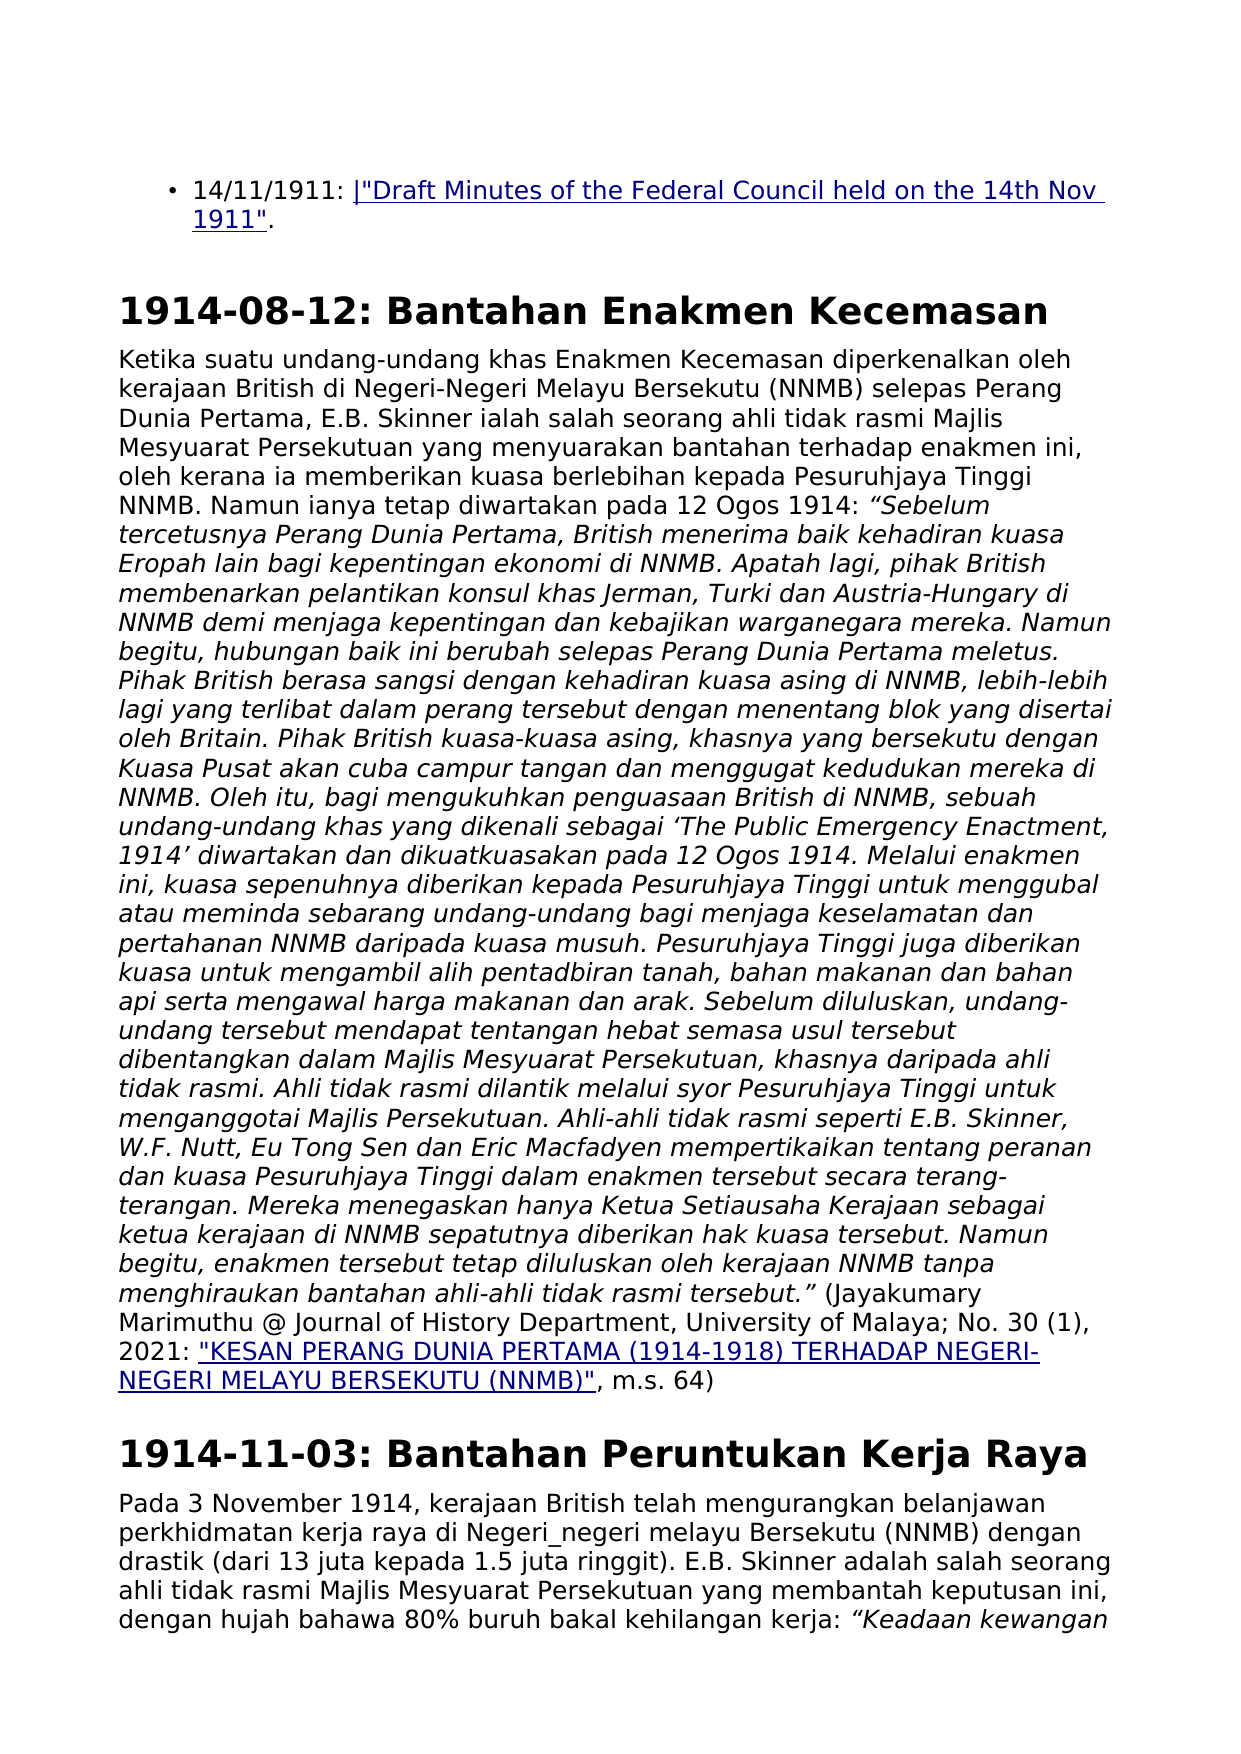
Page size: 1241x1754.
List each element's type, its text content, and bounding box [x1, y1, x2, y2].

text Pada 3 November 1914, kerajaan British telah mengurangkan belanjawan perkhidmatan kerja raya di Negeri_negeri melayu Bersekutu (NNMB) dengan drastik (dari 13 juta kepada 1.5 juta ringgit). E.B. Skinner adalah salah seorang ahli tidak rasmi Majlis Mesyuarat Persekutuan yang membantah keputusan ini, dengan hujah bahawa 80% buruh bakal kehilangan kerja: “Keadaan kewangan [118, 1489, 1122, 1635]
subtitle 1914-11-03: Bantahan Peruntukan Kerja Raya [118, 1433, 1122, 1477]
subtitle 1914-08-12: Bantahan Enakmen Kecemasan [118, 289, 1122, 333]
text Ketika suatu undang-undang khas Enakmen Kecemasan diperkenalkan oleh kerajaan British di Negeri-Negeri Melayu Bersekutu (NNMB) selepas Perang Dunia Pertama, E.B. Skinner ialah salah seorang ahli tidak rasmi Majlis Mesyuarat Persekutuan yang menyuarakan bantahan terhadap enakmen ini, oleh kerana ia memberikan kuasa berlebihan kepada Pesuruhjaya Tinggi NNMB. Namun ianya tetap diwartakan pada 12 Ogos 1914: “Sebelum tercetusnya Perang Dunia Pertama, British menerima baik kehadiran kuasa Eropah lain bagi kepentingan ekonomi di NNMB. Apatah lagi, pihak British membenarkan pelantikan konsul khas Jerman, Turki dan Austria-Hungary di NNMB demi menjaga kepentingan dan kebajikan warganegara mereka. Namun begitu, hubungan baik ini berubah selepas Perang Dunia Pertama meletus. Pihak British berasa sangsi dengan kehadiran kuasa asing di NNMB, lebih-lebih lagi yang terlibat dalam perang tersebut dengan menentang blok yang disertai oleh Britain. Pihak British kuasa-kuasa asing, khasnya yang bersekutu dengan Kuasa Pusat akan cuba campur tangan dan menggugat kedudukan mereka di NNMB. Oleh itu, bagi mengukuhkan penguasaan British di NNMB, sebuah undang-undang khas yang dikenali sebagai ‘The Public Emergency Enactment, 1914’ diwartakan dan dikuatkuasakan pada 12 Ogos 1914. Melalui enakmen ini, kuasa sepenuhnya diberikan kepada Pesuruhjaya Tinggi untuk menggubal atau meminda sebarang undang-undang bagi menjaga keselamatan dan pertahanan NNMB daripada kuasa musuh. Pesuruhjaya Tinggi juga diberikan kuasa untuk mengambil alih pentadbiran tanah, bahan makanan dan bahan api serta mengawal harga makanan dan arak. Sebelum diluluskan, undang-undang tersebut mendapat tentangan hebat semasa usul tersebut dibentangkan dalam Majlis Mesyuarat Persekutuan, khasnya daripada ahli tidak rasmi. Ahli tidak rasmi dilantik melalui syor Pesuruhjaya Tinggi untuk menganggotai Majlis Persekutuan. Ahli-ahli tidak rasmi seperti E.B. Skinner, W.F. Nutt, Eu Tong Sen dan Eric Macfadyen mempertikaikan tentang peranan dan kuasa Pesuruhjaya Tinggi dalam enakmen tersebut secara terang-terangan. Mereka menegaskan hanya Ketua Setiausaha Kerajaan sebagai ketua kerajaan di NNMB sepatutnya diberikan hak kuasa tersebut. Namun begitu, enakmen tersebut tetap diluluskan oleh kerajaan NNMB tanpa menghiraukan bantahan ahli-ahli tidak rasmi tersebut.” (Jayakumary Marimuthu @ Journal of History Department, University of Malaya; No. 30 (1), 2021: "KESAN PERANG DUNIA PERTAMA (1914-1918) TERHADAP NEGERI-NEGERI MELAYU BERSEKUTU (NNMB)", m.s. 64) [118, 345, 1122, 1395]
list [177, 118, 1122, 176]
list 14/11/1911: |"Draft Minutes of the Federal Council held on the 14th Nov 1911". [177, 176, 1122, 235]
